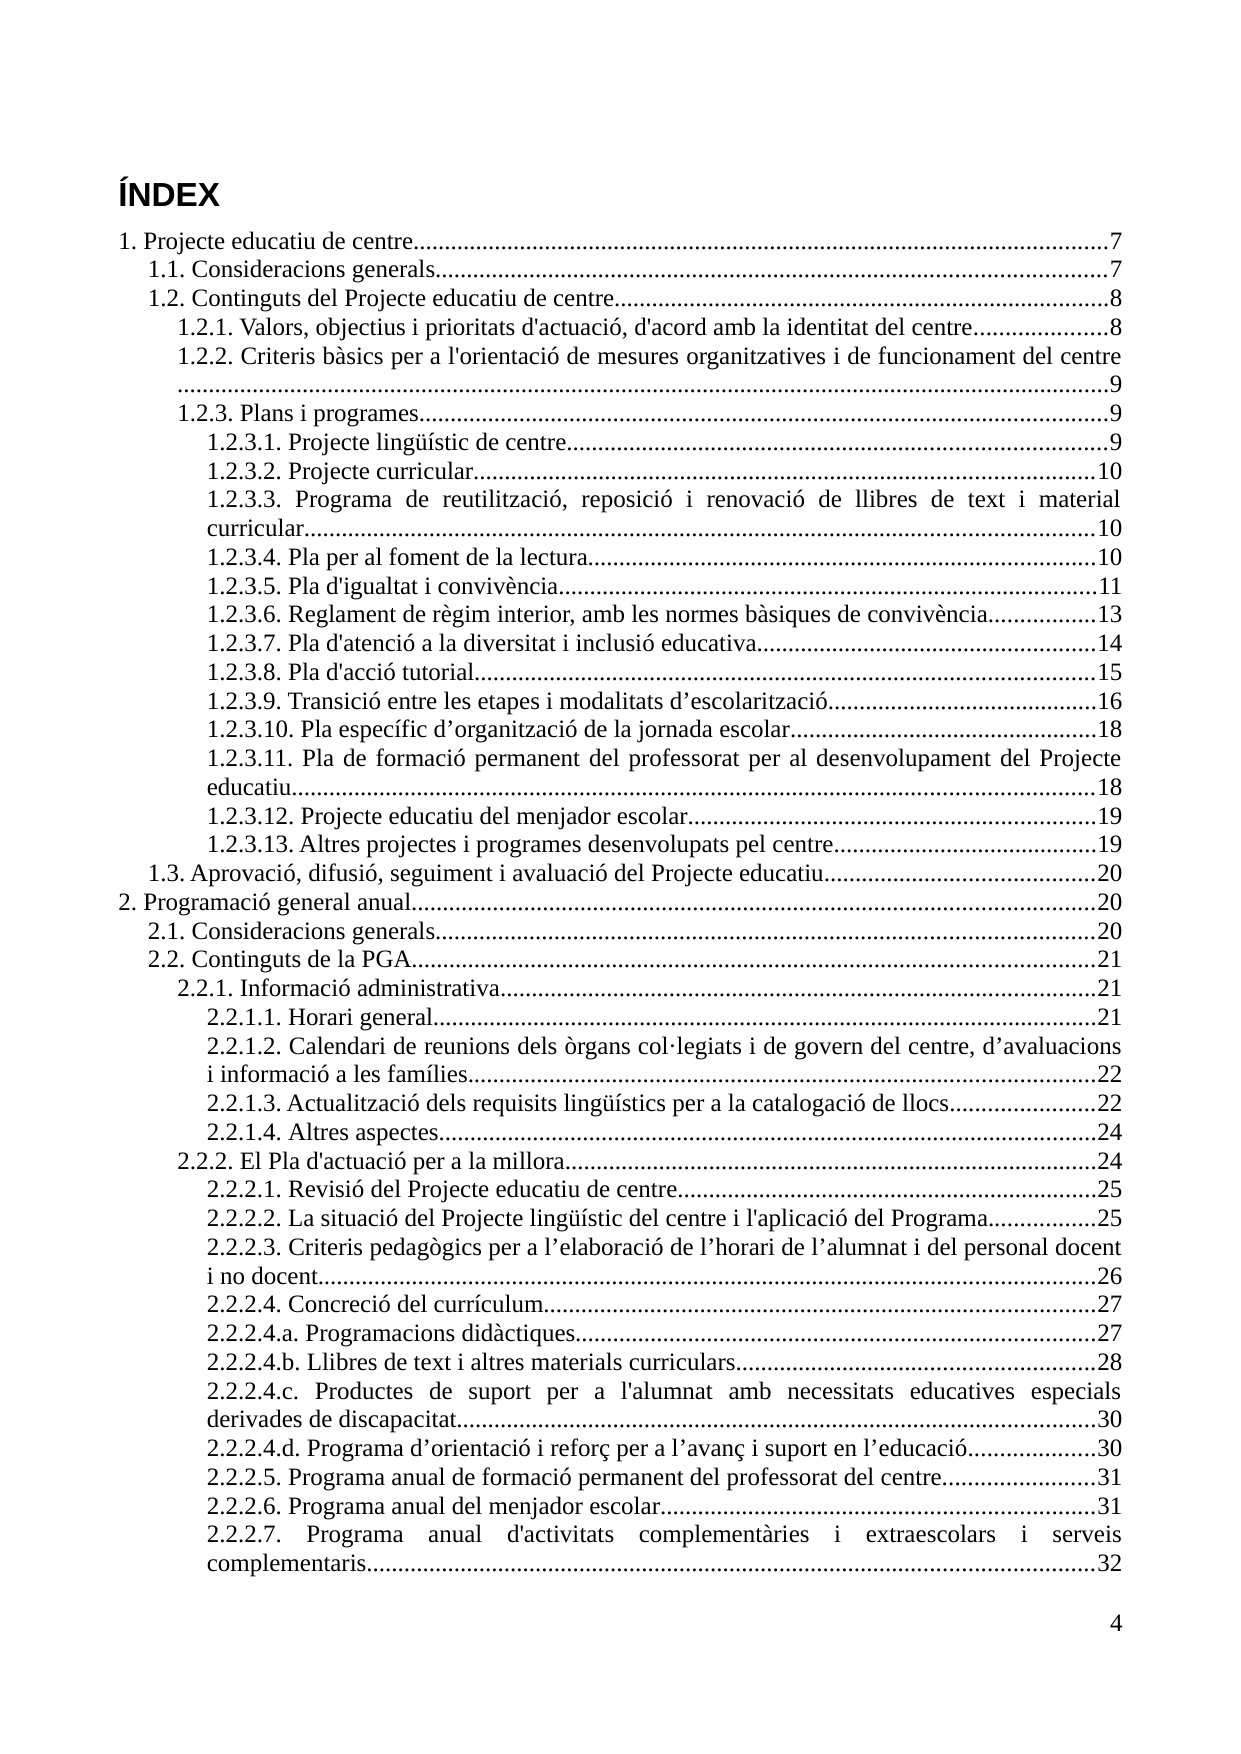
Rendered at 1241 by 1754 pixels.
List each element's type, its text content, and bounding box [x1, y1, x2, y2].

text 1.2.3.1. Projecte lingüístic de centre 9 [207, 427, 1122, 456]
text 2.2.1.2. Calendari de reunions dels òrgans col·legiats i de govern del centre, d’avaluacions i informació a les famílies. 22 [207, 1031, 1122, 1088]
text 1.2.3.3. Programa de reutilització, reposició i renovació de llibres de text i material curricular 10 [207, 484, 1122, 542]
text 1.2.1. Valors, objectius i prioritats d'actuació, d'acord amb la identitat del centre 8 [177, 312, 1122, 341]
text 2.2.2.7. Programa anual d'activitats complementàries i extraescolars i serveis complementaris 32 [207, 1519, 1122, 1577]
text 2.2.2.1. Revisió del Projecte educatiu de centre. 25 [207, 1174, 1122, 1203]
text 2.2.2. El Pla d'actuació per a la millora 24 [177, 1146, 1122, 1174]
text 2.2.2.4.b. Llibres de text i altres materials curriculars 28 [207, 1347, 1122, 1376]
text 2.2.2.4.c. Productes de suport per a l'alumnat amb necessitats educatives especials derivades de discapacitat 30 [207, 1376, 1122, 1433]
text 2.2.2.4.a. Programacions didàctiques 27 [207, 1318, 1122, 1347]
subtitle ÍNDEX [118, 175, 1122, 213]
text 2.2.2.2. La situació del Projecte lingüístic del centre i l'aplicació del Programa. 25 [207, 1203, 1122, 1232]
text 1.2.3.4. Pla per al foment de la lectura 10 [207, 542, 1122, 571]
text 2.2. Continguts de la PGA 21 [148, 944, 1122, 973]
text 2.2.2.3. Criteris pedagògics per a l’elaboració de l’horari de l’alumnat i del personal docent i no docent. 26 [207, 1232, 1122, 1289]
text 1.2.2. Criteris bàsics per a l'orientació de mesures organitzatives i de funcionament del centre 9 [177, 341, 1122, 398]
text 2.2.1.1. Horari general 21 [207, 1002, 1122, 1031]
text 1.2.3.6. Reglament de règim interior, amb les normes bàsiques de convivència 13 [207, 599, 1122, 628]
text 1.2.3. Plans i programes 9 [177, 398, 1122, 427]
text 2.2.2.5. Programa anual de formació permanent del professorat del centre 31 [207, 1462, 1122, 1491]
text 2. Programació general anual 20 [118, 887, 1122, 916]
text 1.2. Continguts del Projecte educatiu de centre 8 [148, 283, 1122, 312]
text 2.2.2.4. Concreció del currículum 27 [207, 1289, 1122, 1318]
text 1.1. Consideracions generals 7 [148, 254, 1122, 283]
text 1.2.3.8. Pla d'acció tutorial 15 [207, 657, 1122, 686]
text 1.2.3.11. Pla de formació permanent del professorat per al desenvolupament del Projecte educatiu 18 [207, 743, 1122, 801]
text 2.2.1.4. Altres aspectes 24 [207, 1117, 1122, 1146]
text 2.2.1. Informació administrativa 21 [177, 973, 1122, 1002]
text 2.2.2.6. Programa anual del menjador escolar 31 [207, 1491, 1122, 1519]
text 1.2.3.10. Pla específic d’organització de la jornada escolar 18 [207, 714, 1122, 743]
text 1.2.3.12. Projecte educatiu del menjador escolar 19 [207, 801, 1122, 829]
text 2.2.2.4.d. Programa d’orientació i reforç per a l’avanç i suport en l’educació 30 [207, 1433, 1122, 1462]
text 1. Projecte educatiu de centre 7 [118, 226, 1122, 254]
text 2.2.1.3. Actualització dels requisits lingüístics per a la catalogació de llocs 22 [207, 1088, 1122, 1117]
text 1.2.3.13. Altres projectes i programes desenvolupats pel centre 19 [207, 829, 1122, 858]
text 2.1. Consideracions generals 20 [148, 916, 1122, 944]
text 1.2.3.9. Transició entre les etapes i modalitats d’escolarització 16 [207, 686, 1122, 714]
text 1.2.3.5. Pla d'igualtat i convivència 11 [207, 571, 1122, 599]
text 1.2.3.7. Pla d'atenció a la diversitat i inclusió educativa 14 [207, 628, 1122, 657]
text 1.3. Aprovació, difusió, seguiment i avaluació del Projecte educatiu 20 [148, 858, 1122, 887]
text 1.2.3.2. Projecte curricular 10 [207, 456, 1122, 484]
